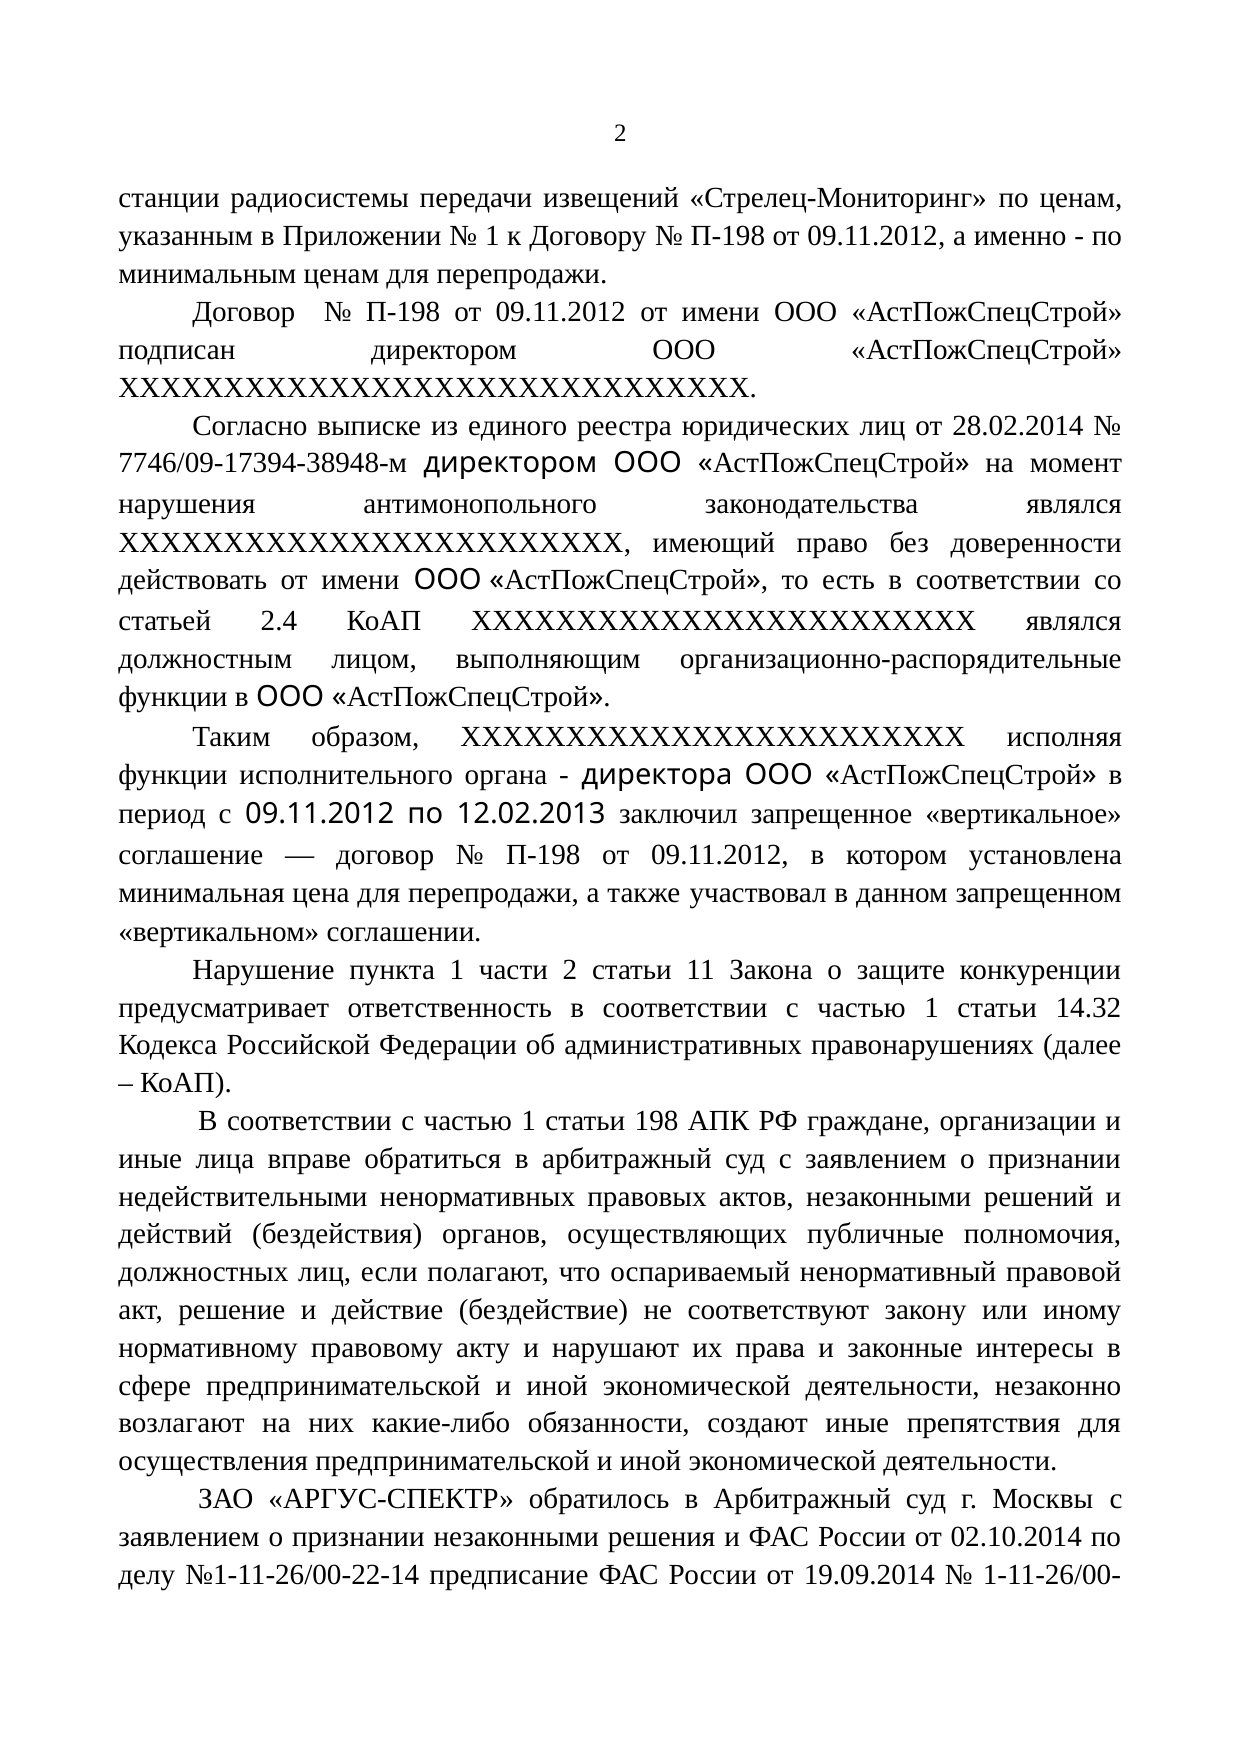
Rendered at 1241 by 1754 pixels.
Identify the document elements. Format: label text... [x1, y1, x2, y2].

text ЗАО «АРГУС-СПЕКТР» обратилось в Арбитражный суд г. Москвы с заявлением о признании незаконными решения и ФАС России от 02.10.2014 по делу №1-11-26/00-22-14 предписание ФАС России от 19.09.2014 № 1-11-26/00- [118, 1477, 1122, 1590]
text Таким образом, XXXXXXXXXXXXXXXXXXXXXXXX исполняя функции исполнительного органа - директора ООО «АстПожСпецСтрой» в период с 09.11.2012 по 12.02.2013 заключил запрещенное «вертикальное» соглашение — договор № П-198 от 09.11.2012, в котором установлена минимальная цена для перепродажи, а также участвовал в данном запрещенном «вертикальном» соглашении. [118, 714, 1122, 948]
text станции радиосистемы передачи извещений «Стрелец-Мониторинг» по ценам, указанным в Приложении № 1 к Договору № П-198 от 09.11.2012, а именно - по минимальным ценам для перепродажи. [118, 176, 1122, 290]
text Нарушение пункта 1 части 2 статьи 11 Закона о защите конкуренции предусматривает ответственность в соответствии с частью 1 статьи 14.32 Кодекса Российской Федерации об административных правонарушениях (далее – КоАП). [118, 948, 1122, 1099]
text Согласно выписке из единого реестра юридических лиц от 28.02.2014 № 7746/09-17394-38948-м директором ООО «АстПожСпецСтрой» на момент нарушения антимонопольного законодательства являлся XXXXXXXXXXXXXXXXXXXXXXXX, имеющий право без доверенности действовать от имени ООО «АстПожСпецСтрой», то есть в соответствии со статьей 2.4 КоАП XXXXXXXXXXXXXXXXXXXXXXXX являлся должностным лицом, выполняющим организационно-распорядительные функции в ООО «АстПожСпецСтрой». [118, 403, 1122, 714]
text Договор № П-198 от 09.11.2012 от имени ООО «АстПожСпецСтрой» подписан директором ООО «АстПожСпецСтрой» XXXXXXXXXXXXXXXXXXXXXXXXXXXXXX. [118, 290, 1122, 403]
text В соответствии с частью 1 статьи 198 АПК РФ граждане, организации и иные лица вправе обратиться в арбитражный суд с заявлением о признании недействительными ненормативных правовых актов, незаконными решений и действий (бездействия) органов, осуществляющих публичные полномочия, должностных лиц, если полагают, что оспариваемый ненормативный правовой акт, решение и действие (бездействие) не соответствуют закону или иному нормативному правовому акту и нарушают их права и законные интересы в сфере предпринимательской и иной экономической деятельности, незаконно возлагают на них какие-либо обязанности, создают иные препятствия для осуществления предпринимательской и иной экономической деятельности. [118, 1099, 1122, 1477]
